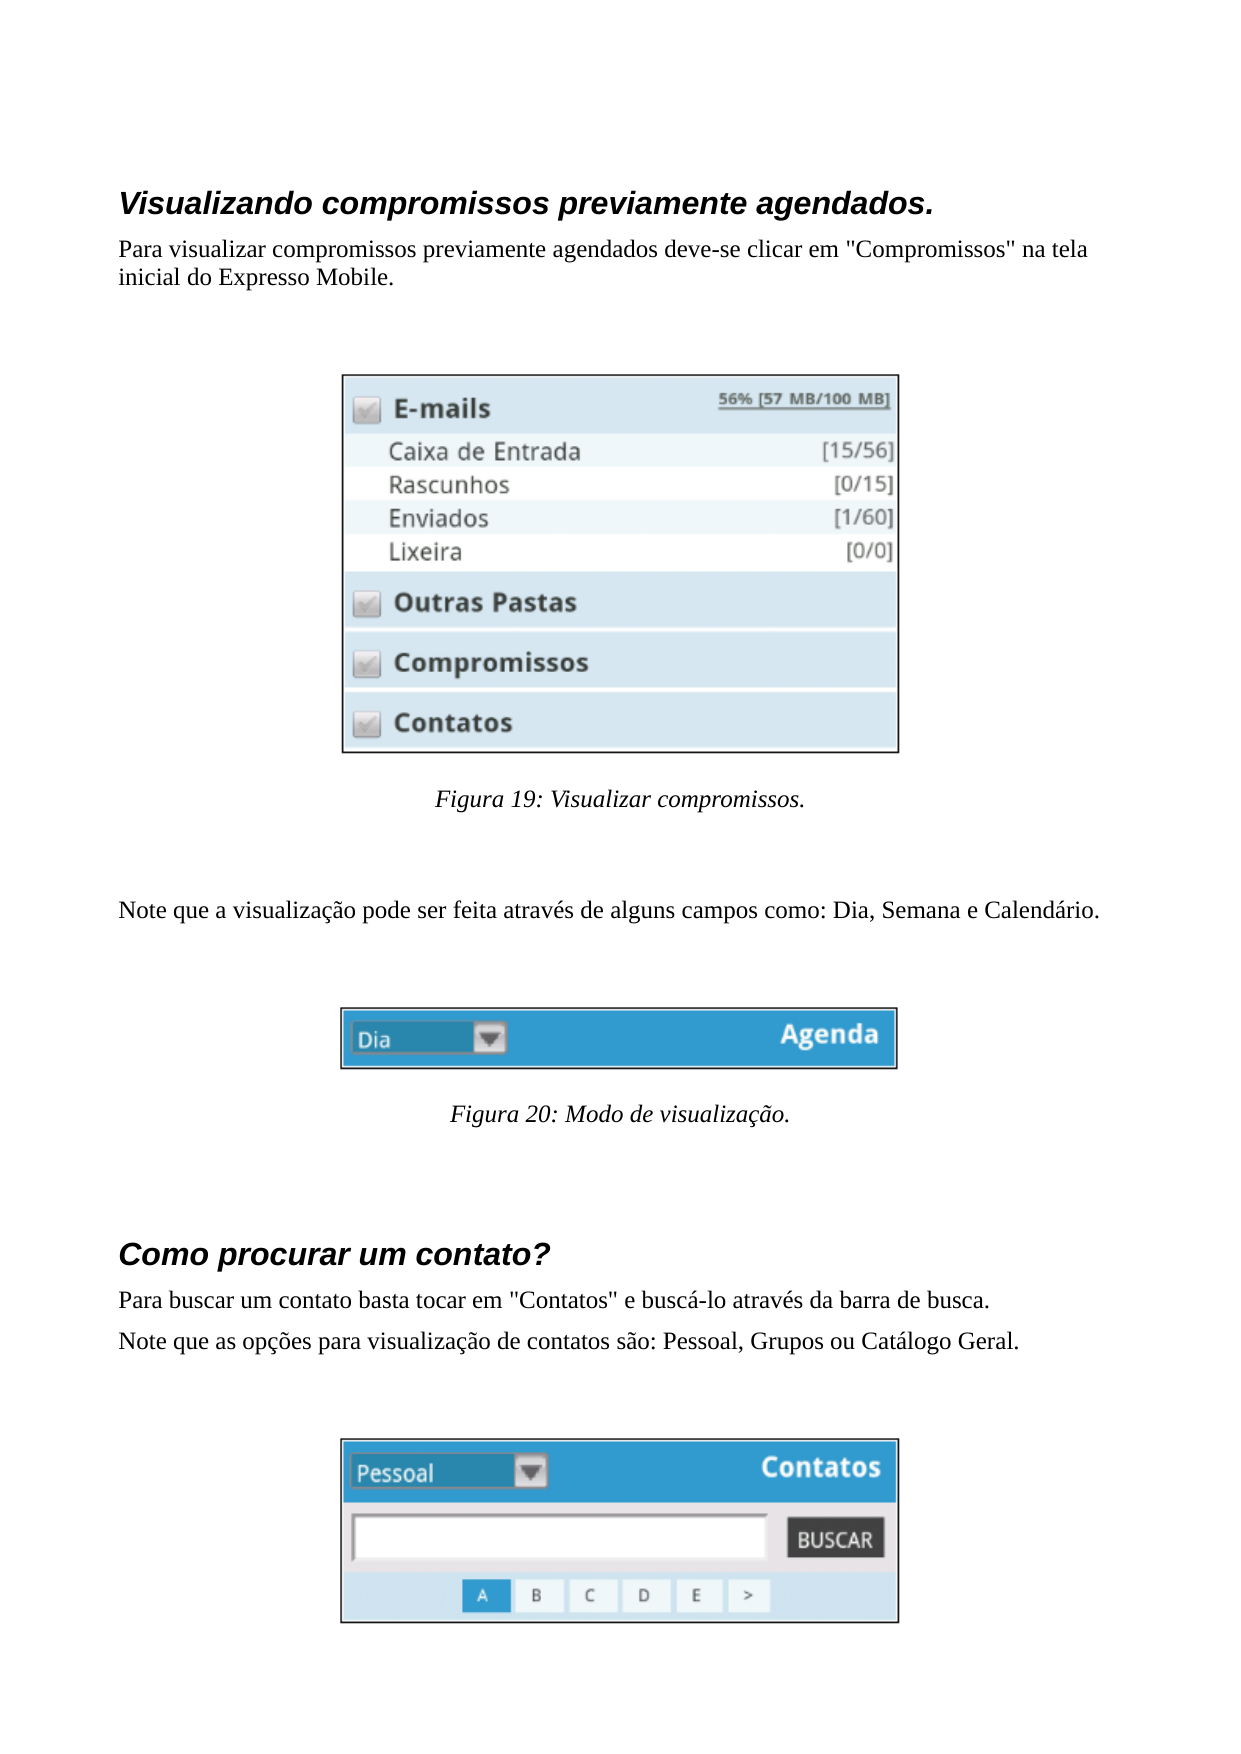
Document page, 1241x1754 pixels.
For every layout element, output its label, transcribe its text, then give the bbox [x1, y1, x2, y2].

subtitle Como procurar um contato? [118, 1235, 1122, 1272]
picture [339, 373, 901, 755]
text Figura 19: Visualizar compromissos. [118, 374, 1122, 812]
text Figura 20: Modo de visualização. [118, 1006, 1122, 1128]
picture [339, 1006, 901, 1071]
text Note que a visualização pode ser feita através de alguns campos como: Dia, Semana e Calendário. [118, 895, 1122, 924]
picture [339, 1437, 901, 1625]
text Para visualizar compromissos previamente agendados deve-se clicar em "Compromissos" na tela inicial do Expresso Mobile. [118, 234, 1122, 291]
text Note que as opções para visualização de contatos são: Pessoal, Grupos ou Catálogo Geral. [118, 1326, 1122, 1355]
text Para buscar um contato basta tocar em "Contatos" e buscá-lo através da barra de busca. [118, 1285, 1122, 1313]
subtitle Visualizando compromissos previamente agendados. [118, 184, 1122, 221]
